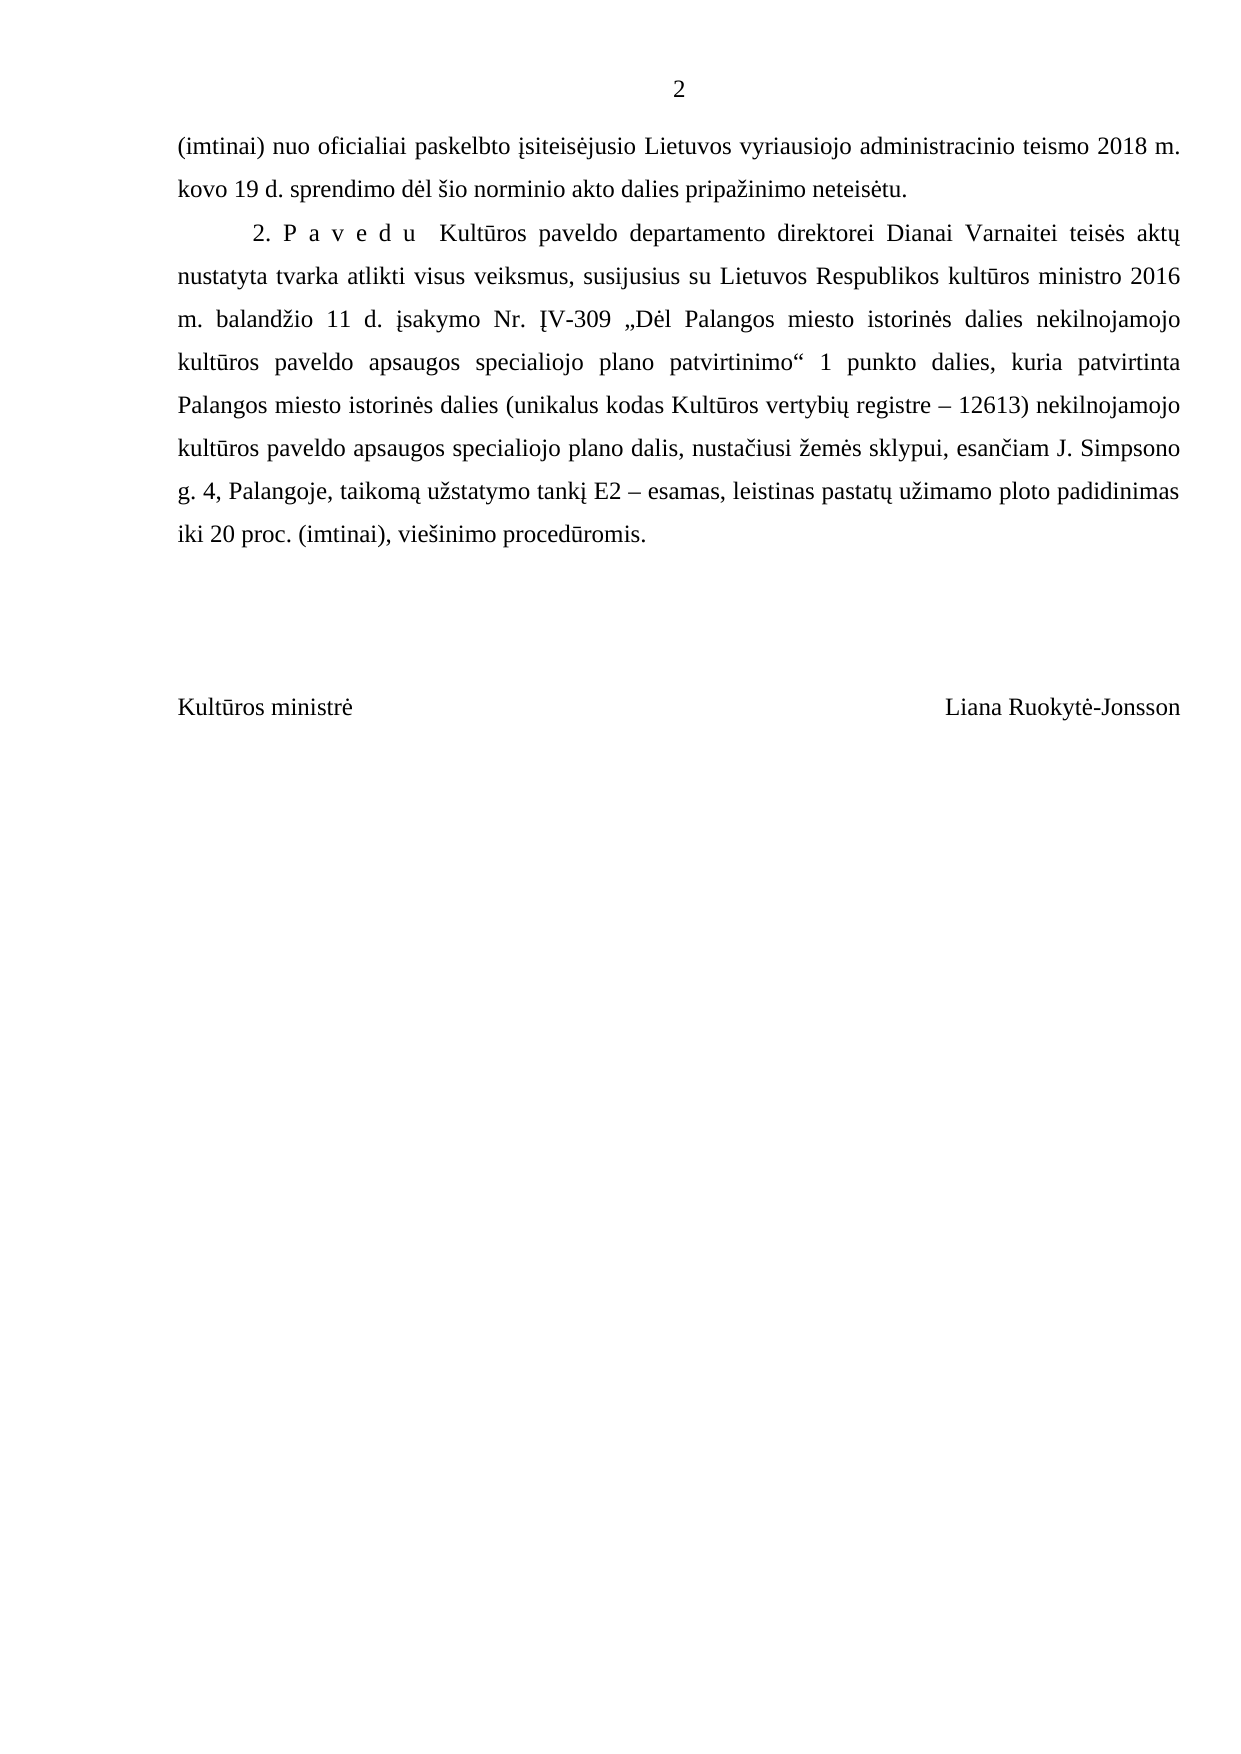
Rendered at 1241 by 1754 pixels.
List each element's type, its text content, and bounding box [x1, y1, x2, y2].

text Kultūros ministrė Liana Ruokytė-Jonsson [177, 692, 1181, 721]
text (imtinai) nuo oficialiai paskelbto įsiteisėjusio Lietuvos vyriausiojo administracinio teismo 2018 m. kovo 19 d. sprendimo dėl šio norminio akto dalies pripažinimo neteisėtu. [177, 131, 1181, 203]
text 2. P a v e d u Kultūros paveldo departamento direktorei Dianai Varnaitei teisės aktų nustatyta tvarka atlikti visus veiksmus, susijusius su Lietuvos Respublikos kultūros ministro 2016 m. balandžio 11 d. įsakymo Nr. ĮV-309 „Dėl Palangos miesto istorinės dalies nekilnojamojo kultūros paveldo apsaugos specialiojo plano patvirtinimo“ 1 punkto dalies, kuria patvirtinta Palangos miesto istorinės dalies (unikalus kodas Kultūros vertybių registre – 12613) nekilnojamojo kultūros paveldo apsaugos specialiojo plano dalis, nustačiusi žemės sklypui, esančiam J. Simpsono g. 4, Palangoje, taikomą užstatymo tankį E2 – esamas, leistinas pastatų užimamo ploto padidinimas iki 20 proc. (imtinai), viešinimo procedūromis. [177, 218, 1181, 548]
